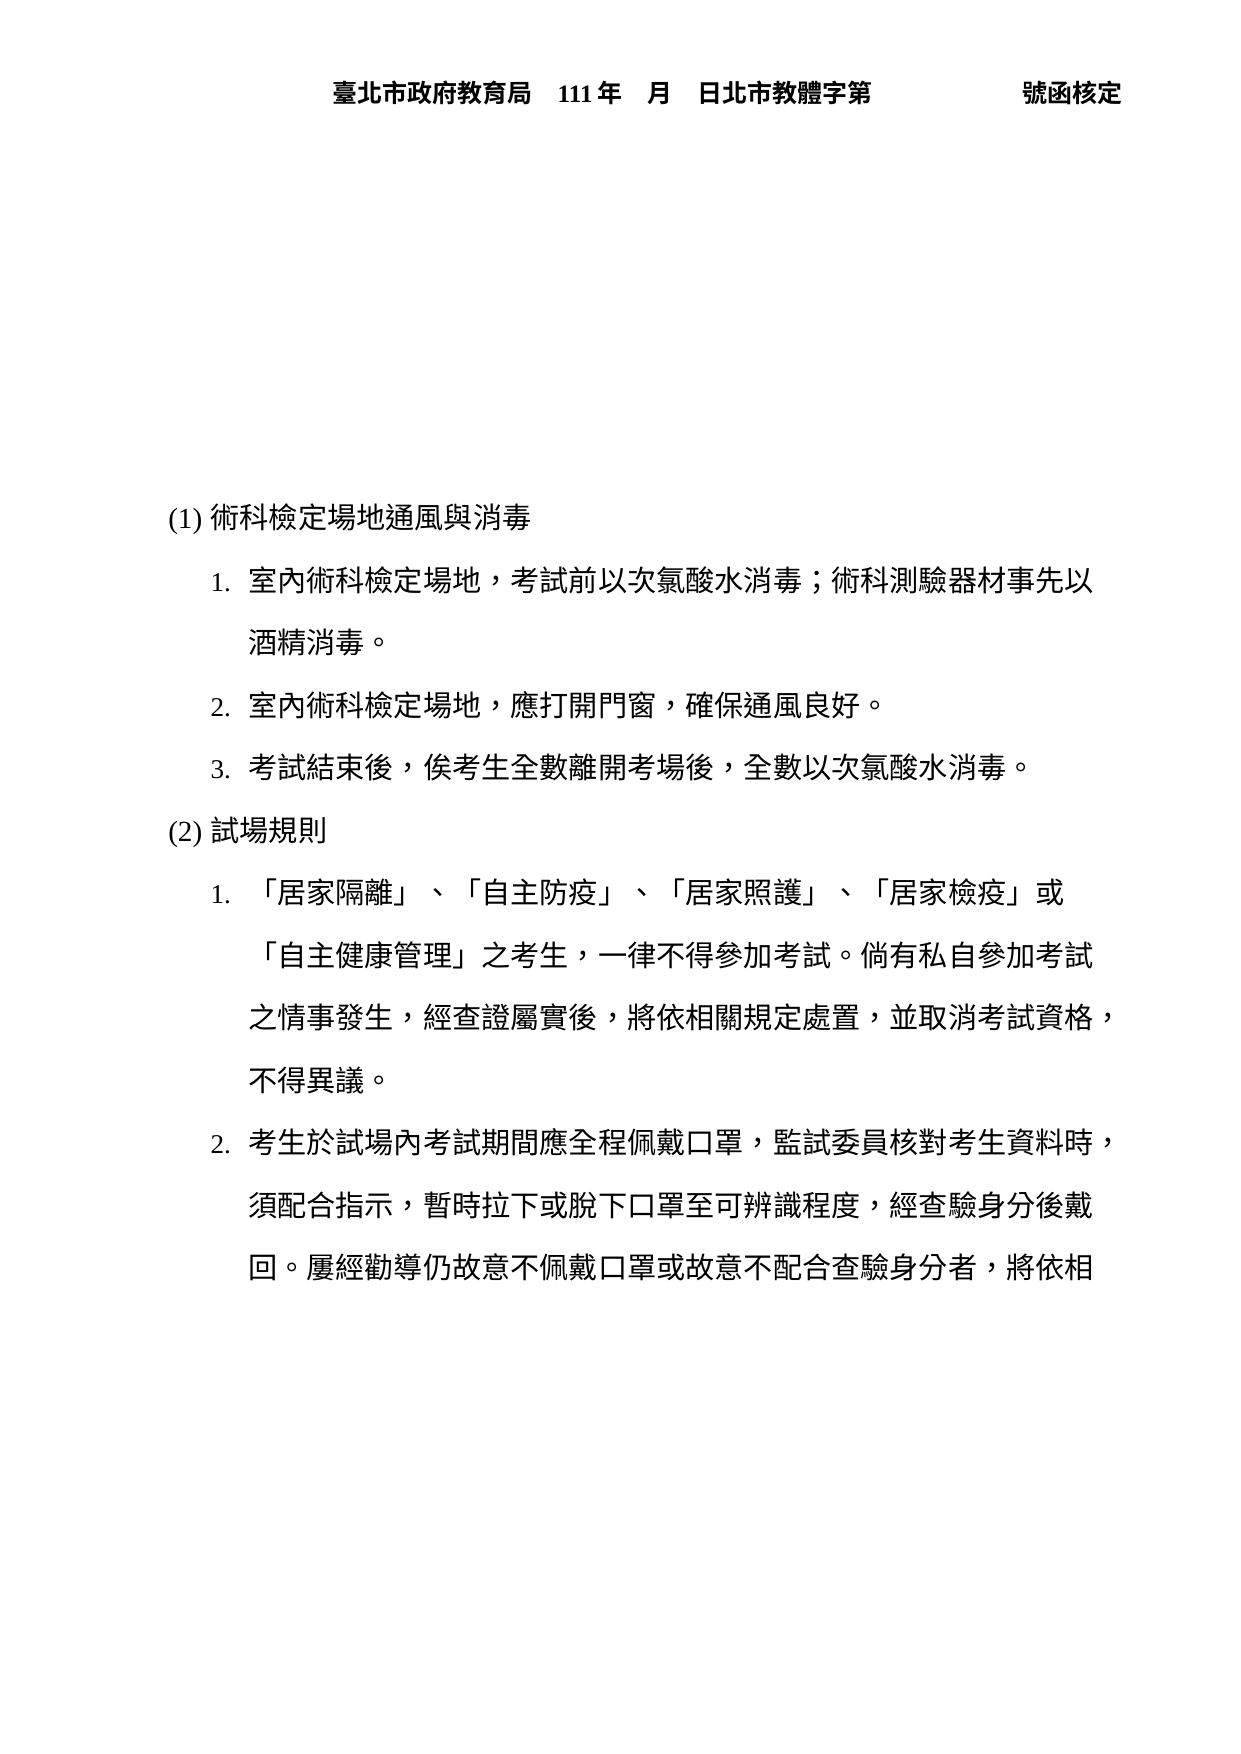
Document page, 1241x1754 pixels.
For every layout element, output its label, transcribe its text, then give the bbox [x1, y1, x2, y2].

list 考試結束後，俟考生全數離開考場後，全數以次氯酸水消毒。 [210, 724, 1122, 787]
list 考生於試場內考試期間應全程佩戴口罩，監試委員核對考生資料時，須配合指示，暫時拉下或脫下口罩至可辨識程度，經查驗身分後戴回。屢經勸導仍故意不佩戴口罩或故意不配合查驗身分者，將依相 [210, 1099, 1122, 1287]
list 「居家隔離」、「自主防疫」、「居家照護」、「居家檢疫」或「自主健康管理」之考生，一律不得參加考試。倘有私自參加考試之情事發生，經查證屬實後，將依相關規定處置，並取消考試資格，不得異議。 [210, 849, 1122, 1099]
list 試場規則 [168, 787, 1122, 849]
list 室內術科檢定場地，應打開門窗，確保通風良好。 [210, 662, 1122, 724]
list 室內術科檢定場地，考試前以次氯酸水消毒；術科測驗器材事先以酒精消毒。 [210, 537, 1122, 662]
list 術科檢定場地通風與消毒 [168, 474, 1122, 537]
